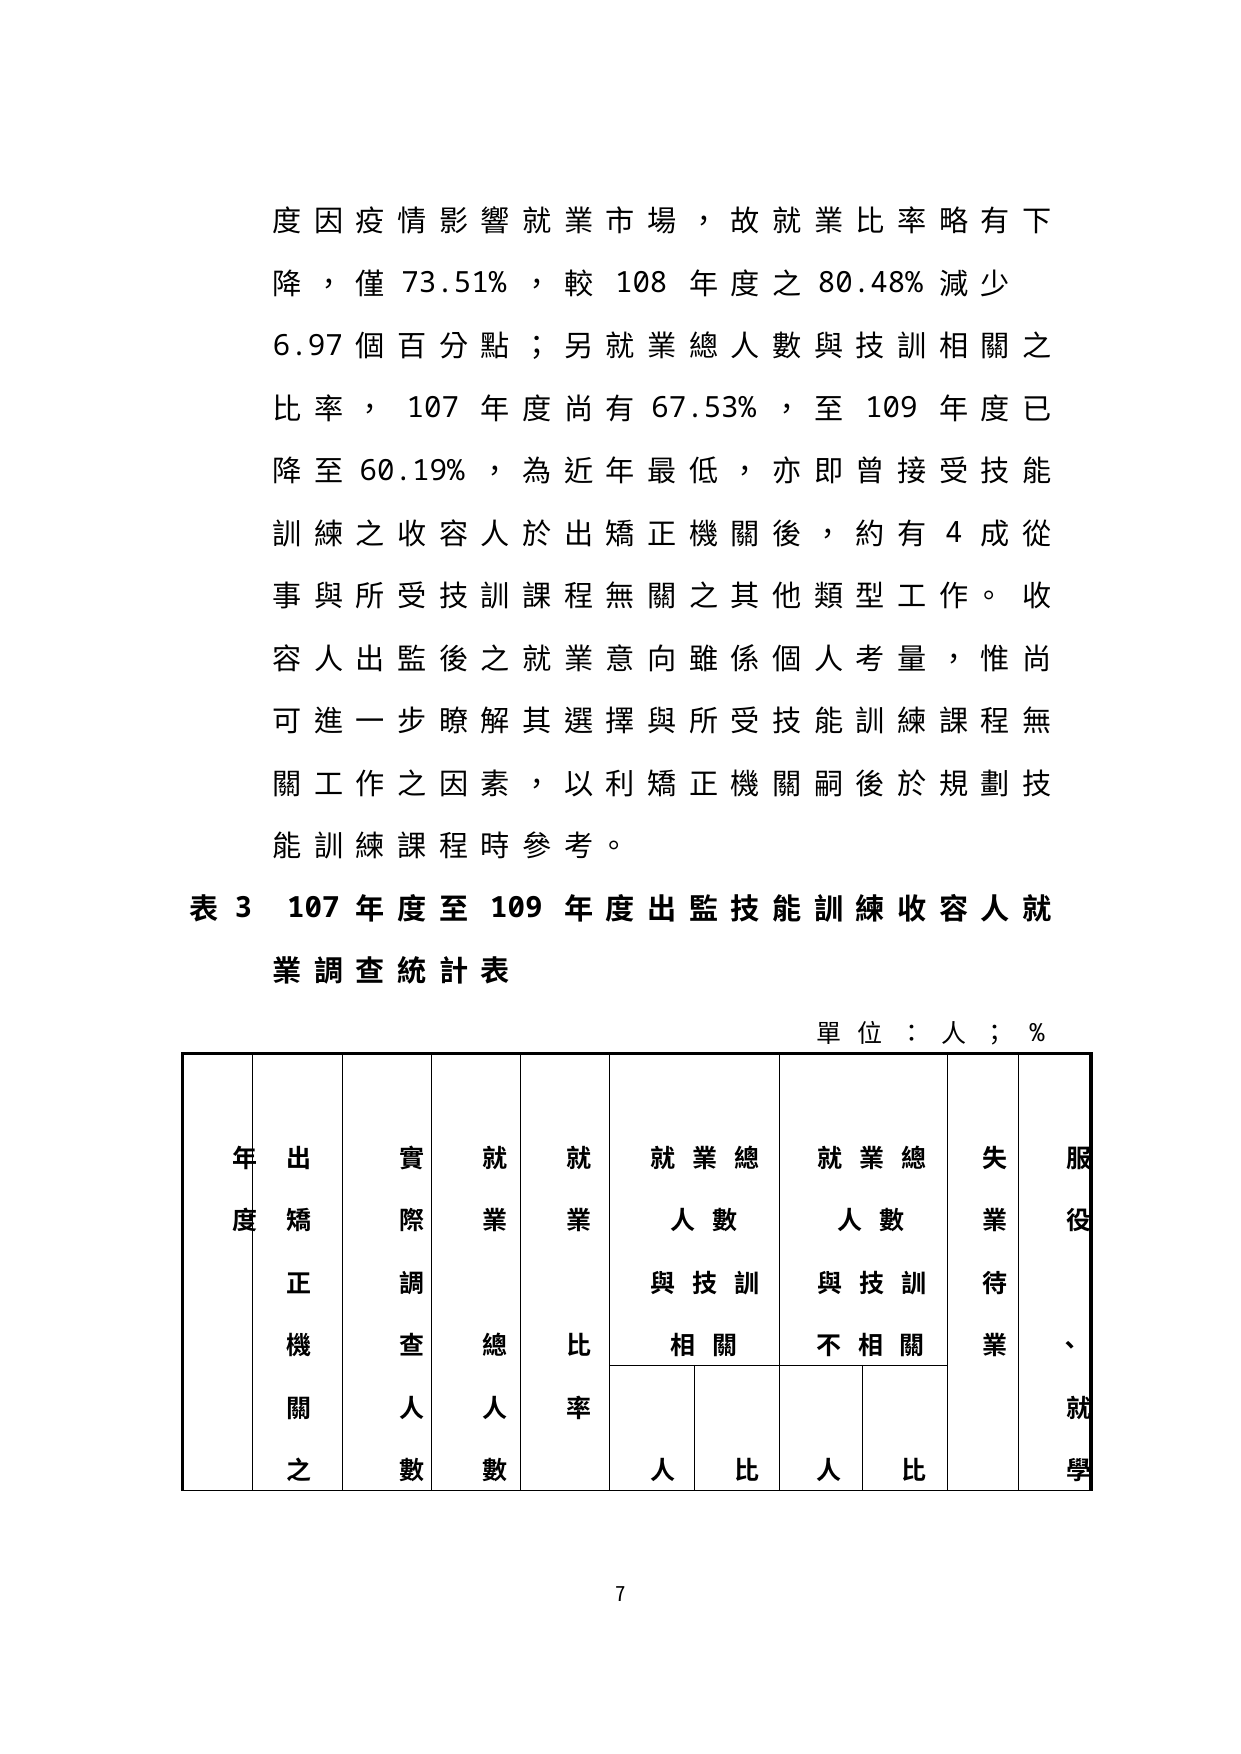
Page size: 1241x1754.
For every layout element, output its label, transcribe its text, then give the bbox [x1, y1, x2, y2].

table_cell 人 [780, 1366, 862, 1490]
table_cell 比 [863, 1366, 947, 1490]
table_header 就業 比率 [521, 1055, 609, 1490]
text 單位：人；% [183, 990, 1058, 1052]
text 表3 107年度至109年度出監技能訓練收容人就業調查統計表 [183, 865, 1058, 990]
table_header 出矯正機關之技訓收容人數 [253, 1055, 342, 1490]
table_header 年度 [184, 1055, 252, 1490]
table_header 失業待業 [948, 1055, 1018, 1490]
table_header 就業總人數 與技訓不相關 [780, 1055, 947, 1365]
table_cell 人 [610, 1366, 694, 1490]
table_header 實際調查人數 [343, 1055, 431, 1490]
table_header 就業 總人數 [432, 1055, 520, 1490]
table_header 服役 、就學、其他 [1073, 1211, 1089, 1228]
text 度因疫情影響就業市場，故就業比率略有下降，僅73.51%，較108年度之80.48%減少6.97個百分點；另就業總人數與技訓相關之比率，107年度尚有67.53%，至109年度已降至60.19%，為近年最低，亦即曾接受技能訓練之收容人於出矯正機關後，約有4成從事與所受技訓課程無關之其他類型工作。收容人出監後之就業意向雖係個人考量，惟尚可進一步瞭解其選擇與所受技能訓練課程無關工作之因素，以利矯正機關嗣後於規劃技能訓練課程時參考。 [242, 177, 1058, 865]
table_cell 比 [695, 1366, 779, 1490]
table_header 服役 、就學、其他 [1019, 1055, 1089, 1490]
table_header 就業總人數 與技訓相關 [610, 1055, 779, 1365]
